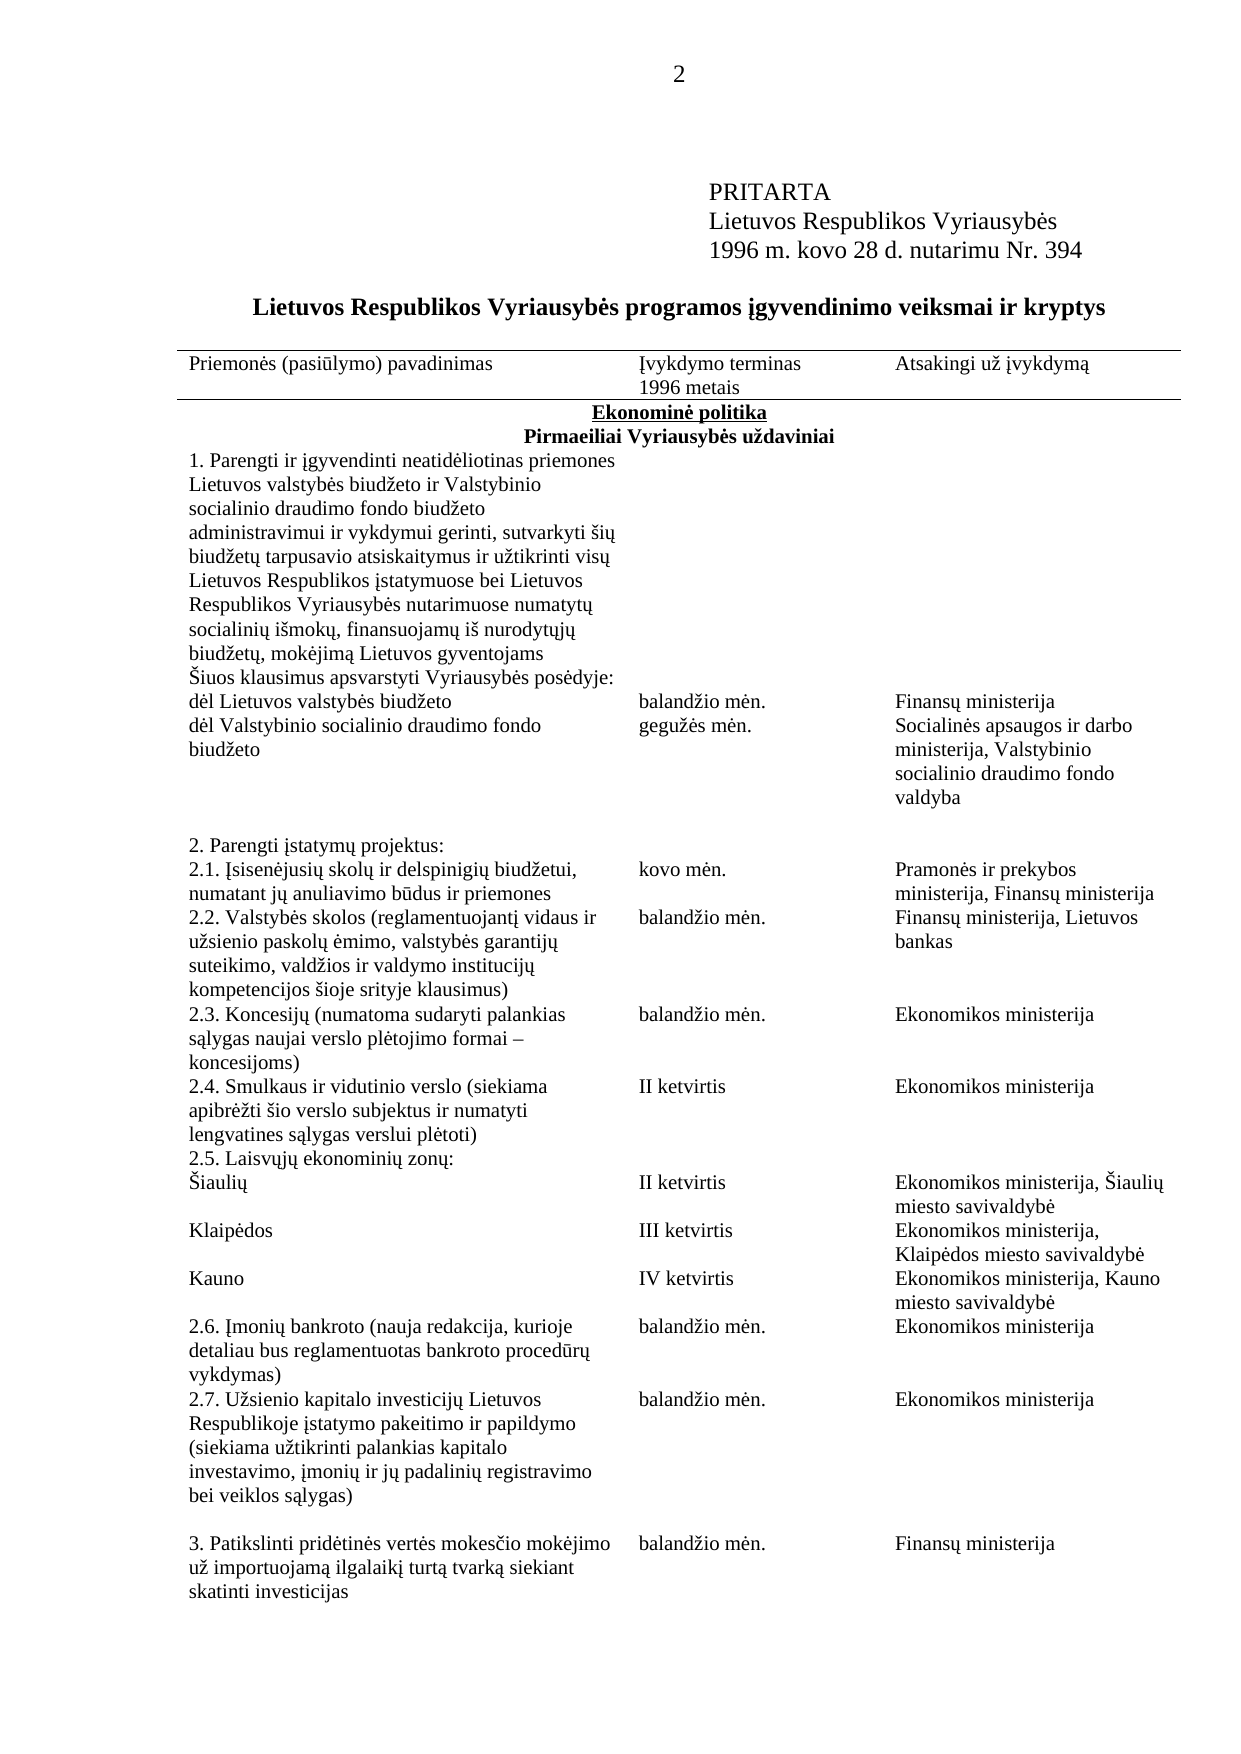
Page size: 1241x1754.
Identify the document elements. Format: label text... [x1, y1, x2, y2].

table_cell [884, 833, 1181, 857]
text 1996 m. kovo 28 d. nutarimu Nr. 394 [177, 235, 1181, 263]
table_cell [884, 1603, 1181, 1627]
table_cell balandžio mėn. [627, 1001, 883, 1074]
table_cell Finansų ministerija, Lietuvos bankas [884, 905, 1181, 1001]
table_cell [884, 1146, 1181, 1170]
table_cell III ketvirtis [627, 1218, 883, 1266]
table_cell Pirmaeiliai Vyriausybės uždaviniai [177, 424, 1181, 448]
table_cell Ekonomikos ministerija [884, 1386, 1181, 1507]
table_cell Pramonės ir prekybos ministerija, Finansų ministerija [884, 857, 1181, 905]
table_cell kovo mėn. [627, 857, 883, 905]
table_cell balandžio mėn. [627, 905, 883, 1001]
table_cell Ekonomikos ministerija, Šiaulių miesto savivaldybė [884, 1170, 1181, 1218]
text PRITARTA [177, 177, 1181, 206]
table_cell balandžio mėn. [627, 1531, 883, 1603]
table_cell Ekonomikos ministerija, Klaipėdos miesto savivaldybė [884, 1218, 1181, 1266]
table_cell Ekonomikos ministerija [884, 1074, 1181, 1146]
table_cell [627, 1146, 883, 1170]
table_cell Ekonominė politika [177, 400, 1181, 424]
table_cell [627, 665, 883, 689]
table_cell Finansų ministerija [884, 1531, 1181, 1603]
table_cell dėl Lietuvos valstybės biudžeto [177, 689, 627, 713]
table_header Priemonės (pasiūlymo) pavadinimas [177, 351, 627, 399]
text Lietuvos Respublikos Vyriausybės [177, 206, 1181, 235]
table_cell 2.3. Koncesijų (numatoma sudaryti palankias sąlygas naujai verslo plėtojimo formai – koncesijoms) [177, 1001, 627, 1074]
table_cell Ekonomikos ministerija [884, 1314, 1181, 1386]
table_cell 2.5. Laisvųjų ekonominių zonų: [177, 1146, 627, 1170]
table_cell 2. Parengti įstatymų projektus: [177, 833, 627, 857]
table_cell Socialinės apsaugos ir darbo ministerija, Valstybinio socialinio draudimo fondo valdyba [884, 713, 1181, 809]
table_cell 2.7. Užsienio kapitalo investicijų Lietuvos Respublikoje įstatymo pakeitimo ir papildymo (siekiama užtikrinti palankias kapitalo investavimo, įmonių ir jų padalinių registravimo bei veiklos sąlygas) [177, 1386, 627, 1507]
table_cell [627, 833, 883, 857]
table_cell 2.1. Įsisenėjusių skolų ir delspinigių biudžetui, numatant jų anuliavimo būdus ir priemones [177, 857, 627, 905]
table_cell [177, 1603, 627, 1627]
table_cell [884, 448, 1181, 664]
table_cell Kauno [177, 1266, 627, 1314]
table_cell [627, 1507, 883, 1531]
table_cell [627, 448, 883, 664]
table_cell balandžio mėn. [627, 689, 883, 713]
table_header Atsakingi už įvykdymą [884, 351, 1181, 399]
table_cell [627, 1603, 883, 1627]
table_cell [177, 1507, 627, 1531]
table_cell II ketvirtis [627, 1170, 883, 1218]
table_cell Ekonomikos ministerija [884, 1001, 1181, 1074]
table_cell IV ketvirtis [627, 1266, 883, 1314]
table_cell Finansų ministerija [884, 689, 1181, 713]
table_cell dėl Valstybinio socialinio draudimo fondo biudžeto [177, 713, 627, 809]
table_cell balandžio mėn. [627, 1386, 883, 1507]
table_cell Ekonomikos ministerija, Kauno miesto savivaldybė [884, 1266, 1181, 1314]
table_cell gegužės mėn. [627, 713, 883, 809]
table_cell 3. Patikslinti pridėtinės vertės mokesčio mokėjimo už importuojamą ilgalaikį turtą tvarką siekiant skatinti investicijas [177, 1531, 627, 1603]
table_header Įvykdymo terminas 1996 metais [627, 351, 883, 399]
text Lietuvos Respublikos Vyriausybės programos įgyvendinimo veiksmai ir kryptys [177, 292, 1181, 321]
table_cell balandžio mėn. [627, 1314, 883, 1386]
table_cell 1. Parengti ir įgyvendinti neatidėliotinas priemones Lietuvos valstybės biudžeto ir Valstybinio socialinio draudimo fondo biudžeto administravimui ir vykdymui gerinti, sutvarkyti šių biudžetų tarpusavio atsiskaitymus ir užtikrinti visų Lietuvos Respublikos įstatymuose bei Lietuvos Respublikos Vyriausybės nutarimuose numatytų socialinių išmokų, finansuojamų iš nurodytųjų biudžetų, mokėjimą Lietuvos gyventojams [177, 448, 627, 664]
table_cell [884, 1507, 1181, 1531]
table_cell 2.6. Įmonių bankroto (nauja redakcija, kurioje detaliau bus reglamentuotas bankroto procedūrų vykdymas) [177, 1314, 627, 1386]
table_cell Šiuos klausimus apsvarstyti Vyriausybės posėdyje: [177, 665, 627, 689]
table_cell II ketvirtis [627, 1074, 883, 1146]
table_cell 2.4. Smulkaus ir vidutinio verslo (siekiama apibrėžti šio verslo subjektus ir numatyti lengvatines sąlygas verslui plėtoti) [177, 1074, 627, 1146]
table_cell [884, 665, 1181, 689]
table_cell Klaipėdos [177, 1218, 627, 1266]
table_cell 2.2. Valstybės skolos (reglamentuojantį vidaus ir užsienio paskolų ėmimo, valstybės garantijų suteikimo, valdžios ir valdymo institucijų kompetencijos šioje srityje klausimus) [177, 905, 627, 1001]
table_cell [884, 809, 1181, 833]
table_cell [627, 809, 883, 833]
table_cell Šiaulių [177, 1170, 627, 1218]
table_cell [177, 809, 627, 833]
